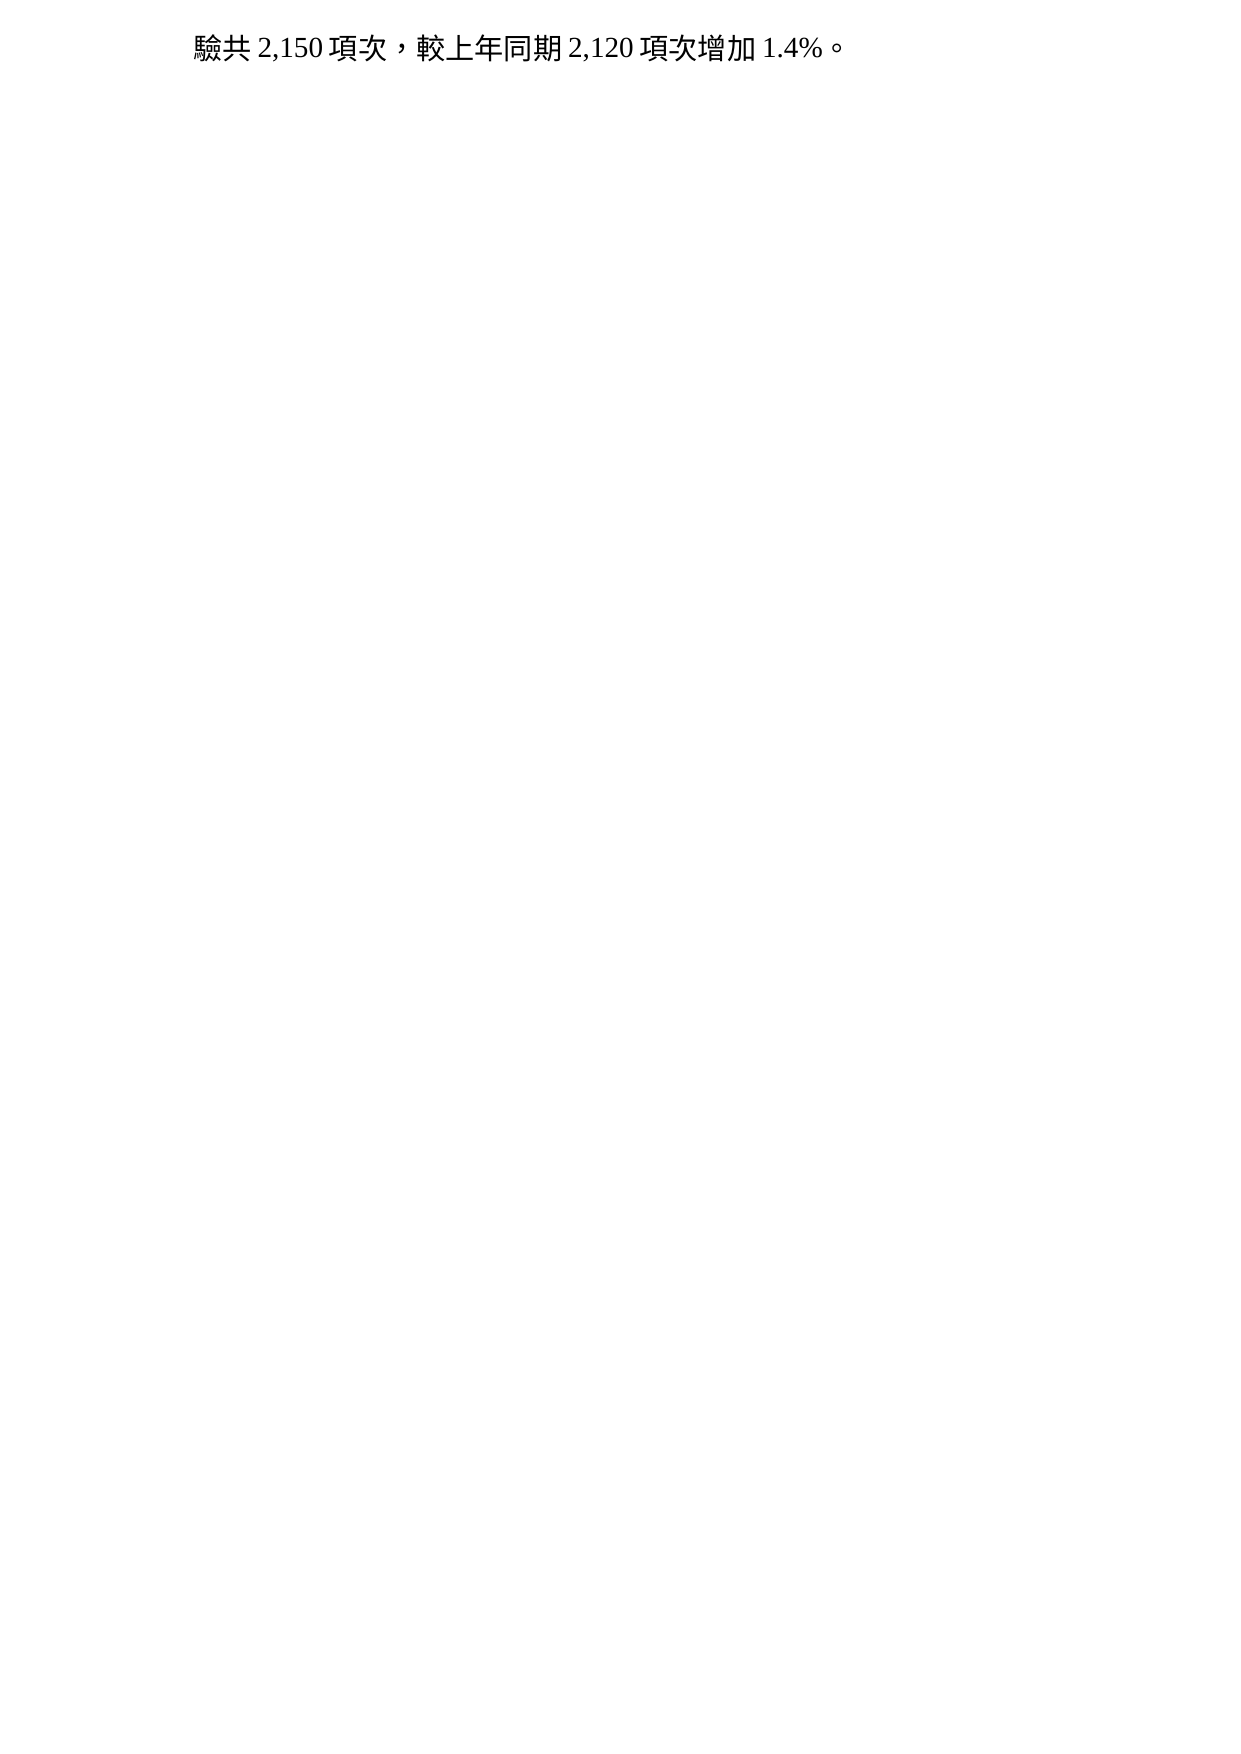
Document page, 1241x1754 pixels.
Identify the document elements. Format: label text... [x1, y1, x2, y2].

list 106年1-2月法醫研究所自行製作病理切片共計160件、1,800片，較上年同期144件、1,555片，案件數增加11.1%、切片數增加15.8%。毒物化學檢驗共14,474項次，較上年同期10,611項次增加36.4%。血清證物檢驗共2,150項次，較上年同期2,120項次增加1.4%。 [118, 5, 1122, 68]
